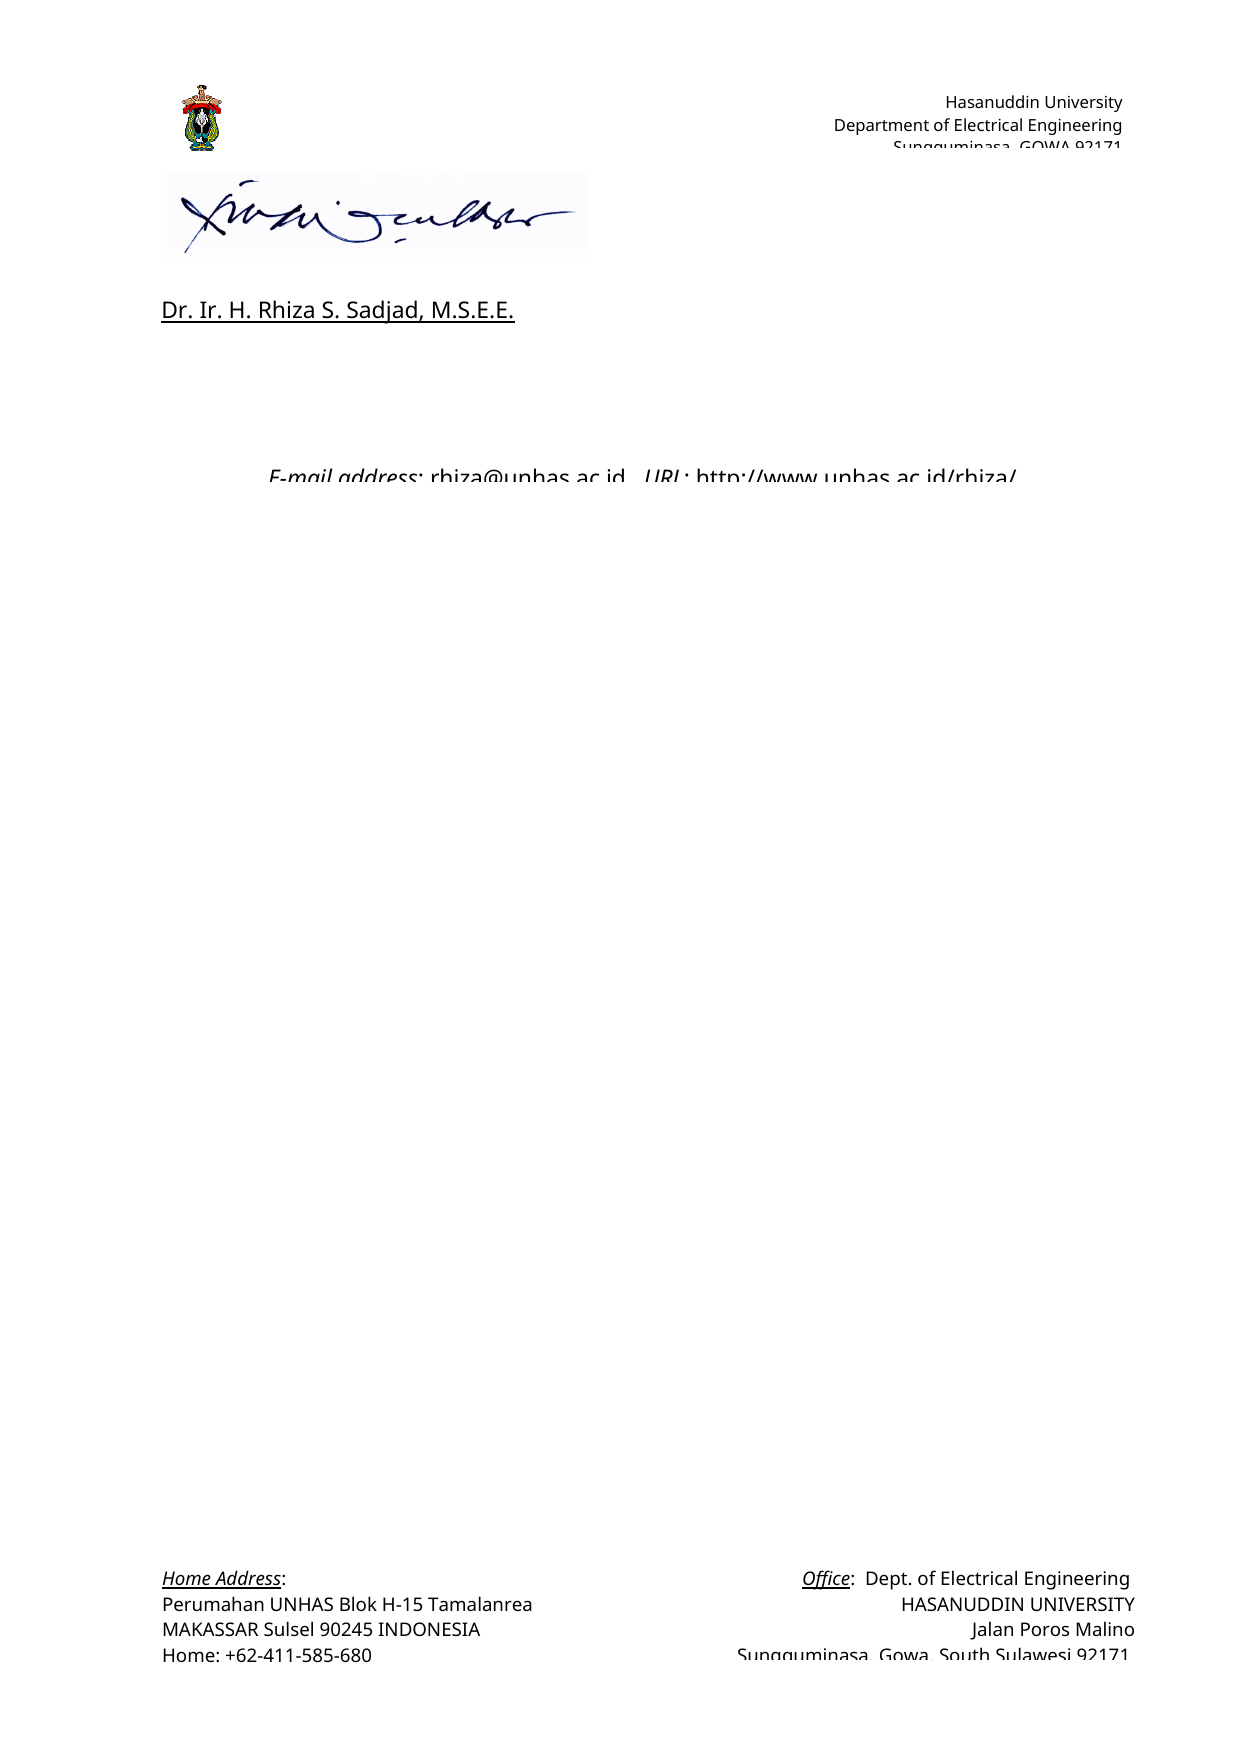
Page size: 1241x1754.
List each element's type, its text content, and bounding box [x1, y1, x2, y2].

picture [177, 84, 226, 155]
text Dr. Ir. H. Rhiza S. Sadjad, M.S.E.E. [161, 294, 1139, 326]
picture [160, 169, 590, 261]
text E-mail address: rhiza@unhas.ac.id URL: http://www.unhas.ac.id/rhiza/ [155, 462, 1129, 482]
